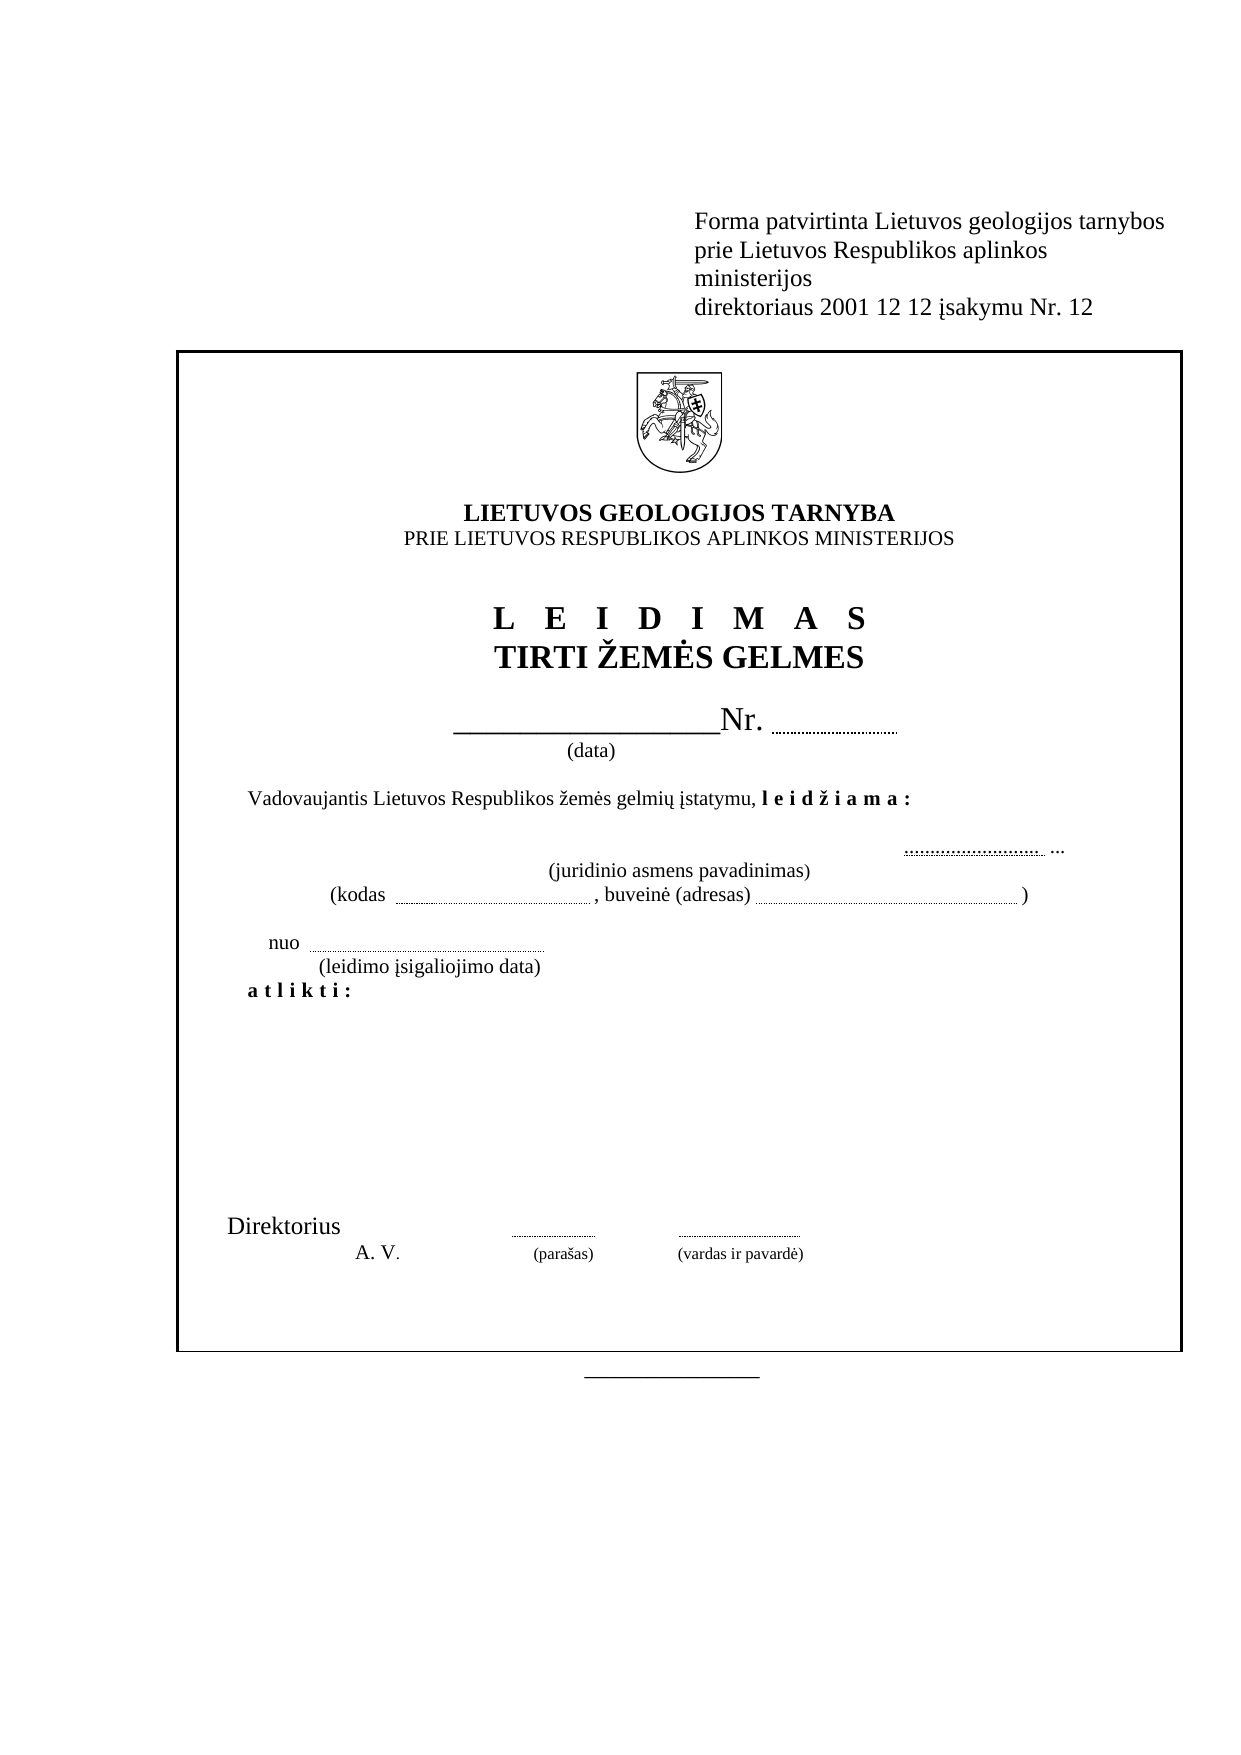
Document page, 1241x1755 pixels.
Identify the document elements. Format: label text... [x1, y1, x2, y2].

table_cell . [179, 1075, 1180, 1123]
table_cell [179, 575, 1180, 598]
table_cell Vadovaujantis Lietuvos Respublikos žemės gelmių įstatymu, leidžiama: .......................... .... (juridinio asmens pavadinimas) (kodas , buveinė (adresas) ) [179, 786, 1180, 930]
table_cell [179, 675, 1180, 699]
table_cell (data) [179, 738, 1180, 786]
text prie Lietuvos Respublikos aplinkos [177, 235, 1167, 263]
table_cell [179, 1168, 1180, 1211]
table_cell [179, 474, 1180, 498]
table_cell [179, 1264, 1180, 1302]
table_cell . [179, 1123, 1180, 1168]
table_cell LIETUVOS GEOLOGIJOS TARNYBA [179, 498, 1180, 526]
table_cell nuo . (leidimo įsigaliojimo data) atlikti: . . [179, 930, 1180, 1050]
text ______________ [177, 1352, 1167, 1380]
table_cell ________________Nr. . [179, 699, 1180, 738]
table_cell [179, 372, 636, 473]
text direktoriaus 2001 12 12 įsakymu Nr. 12 [177, 292, 1167, 321]
table_cell [179, 550, 1180, 574]
table_cell PRIE LIETUVOS RESPUBLIKOS APLINKOS MINISTERIJOS [179, 526, 1180, 550]
table_cell [179, 1303, 1180, 1351]
table_cell [723, 372, 1180, 473]
table_cell LEIDIMAS [179, 599, 1180, 637]
text Forma patvirtinta Lietuvos geologijos tarnybos [177, 206, 1167, 235]
table_header [179, 353, 1180, 372]
table_cell TIRTI ŽEMĖS GELMES [179, 637, 1180, 675]
table_cell Direktorius . A. V. (parašas) (vardas ir pavardė) [179, 1211, 1180, 1264]
text ministerijos [177, 263, 1167, 292]
table_cell [179, 1050, 1180, 1074]
